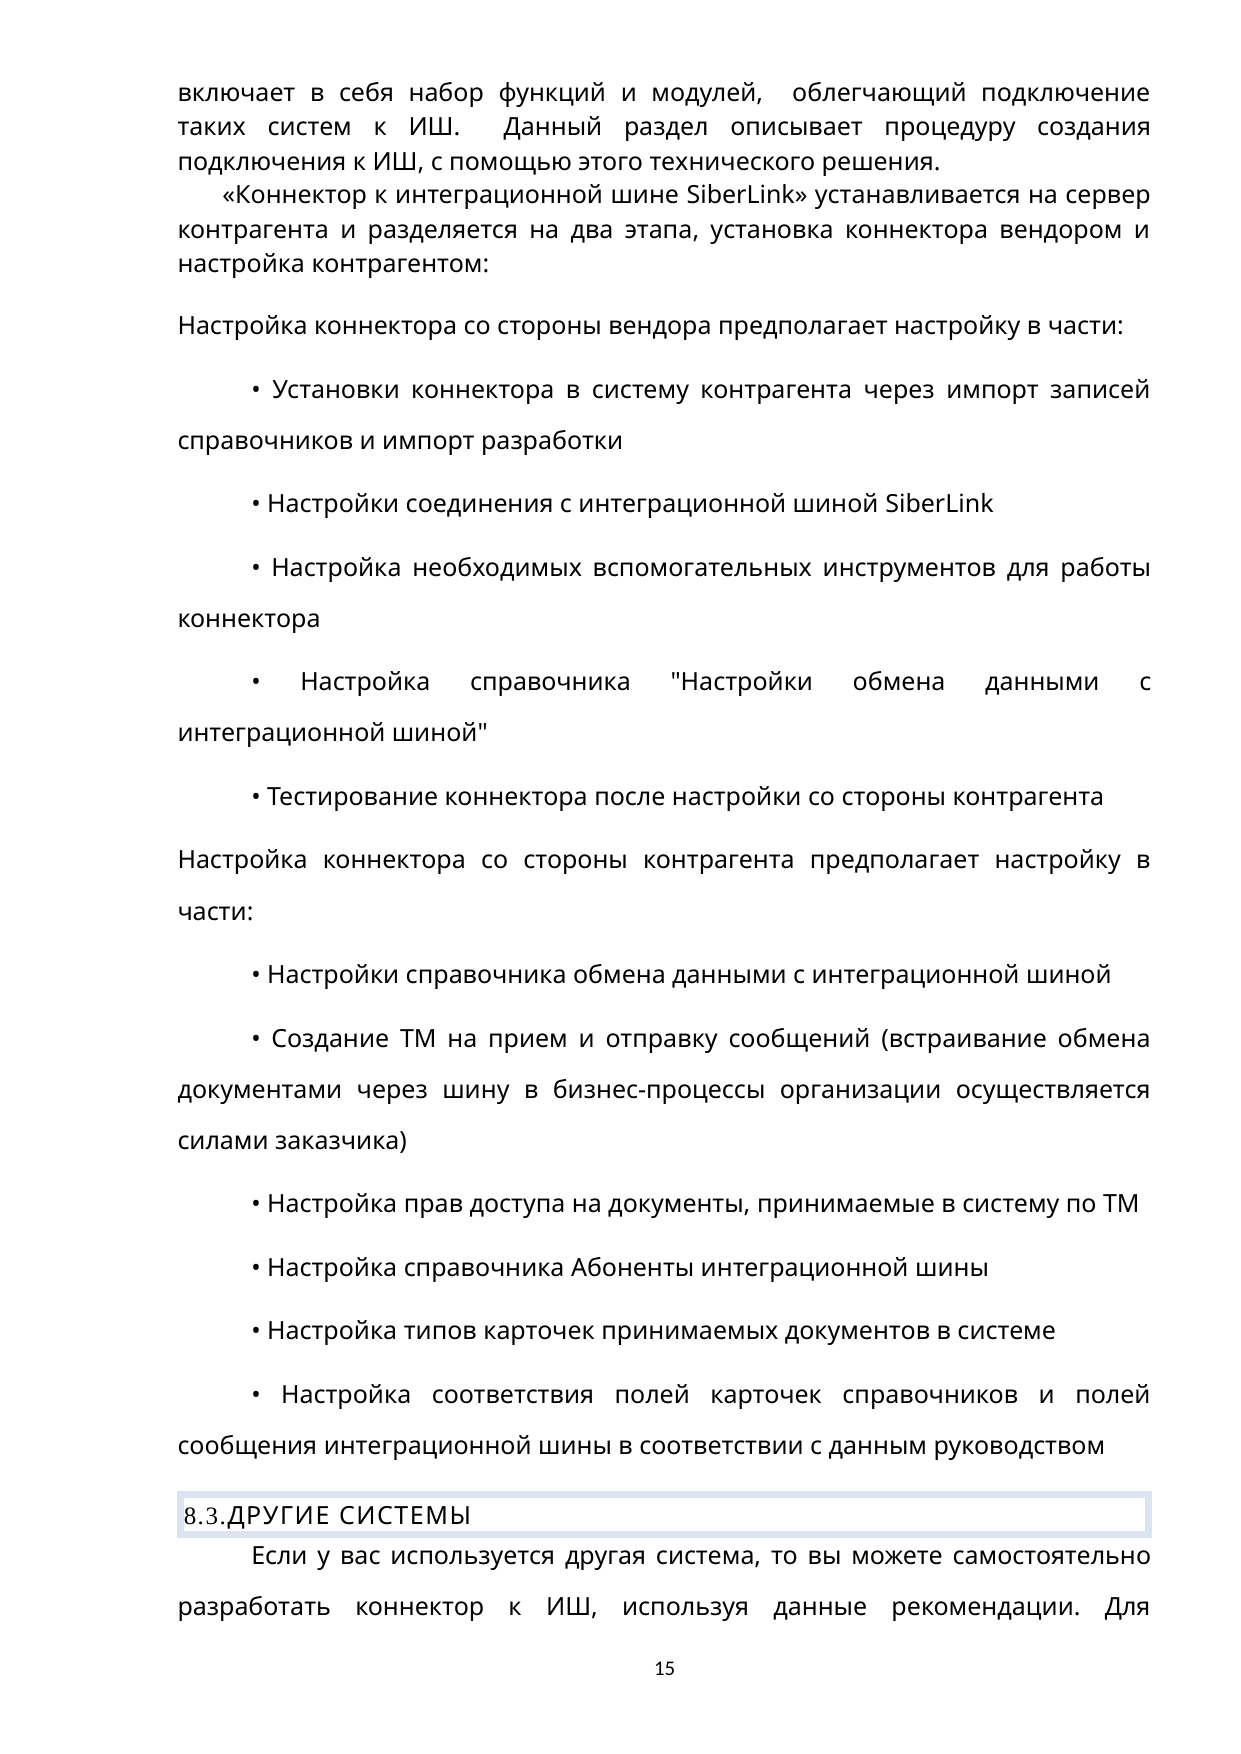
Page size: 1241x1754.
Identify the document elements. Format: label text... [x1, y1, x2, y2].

text • Настройка типов карточек принимаемых документов в системе [215, 1313, 1152, 1347]
text Настройка коннектора со стороны вендора предполагает настройку в части: [177, 308, 1152, 342]
text Если у вас используется другая система, то вы можете самостоятельно разработать коннектор к ИШ, используя данные рекомендации. Для [177, 1538, 1152, 1623]
text • Настройки соединения с интеграционной шиной SiberLink [177, 486, 1152, 520]
text • Настройка прав доступа на документы, принимаемые в систему по ТМ [215, 1186, 1152, 1220]
text • Настройка необходимых вспомогательных инструментов для работы коннектора [177, 549, 1152, 634]
list Другие системы [184, 1498, 1145, 1531]
text • Создание ТМ на прием и отправку сообщений (встраивание обмена документами через шину в бизнес-процессы организации осуществляется силами заказчика) [177, 1020, 1152, 1156]
text • Установки коннектора в систему контрагента через импорт записей справочников и импорт разработки [177, 371, 1152, 456]
text Настройка коннектора со стороны контрагента предполагает настройку в части: [177, 842, 1152, 927]
text • Настройка справочника "Настройки обмена данными с интеграционной шиной" [177, 664, 1152, 749]
text • Настройка соответствия полей карточек справочников и полей сообщения интеграционной шины в соответствии с данным руководством [177, 1377, 1152, 1462]
text «Коннектор к интеграционной шине SiberLink» устанавливается на сервер контрагента и разделяется на два этапа, установка коннектора вендором и настройка контрагентом: [177, 177, 1152, 279]
text • Тестирование коннектора после настройки со стороны контрагента [177, 779, 1152, 813]
text • Настройка справочника Абоненты интеграционной шины [215, 1249, 1152, 1283]
text • Настройки справочника обмена данными с интеграционной шиной [177, 957, 1152, 991]
text включает в себя набор функций и модулей, облегчающий подключение таких систем к ИШ. Данный раздел описывает процедуру создания подключения к ИШ, с помощью этого технического решения. [177, 75, 1152, 177]
